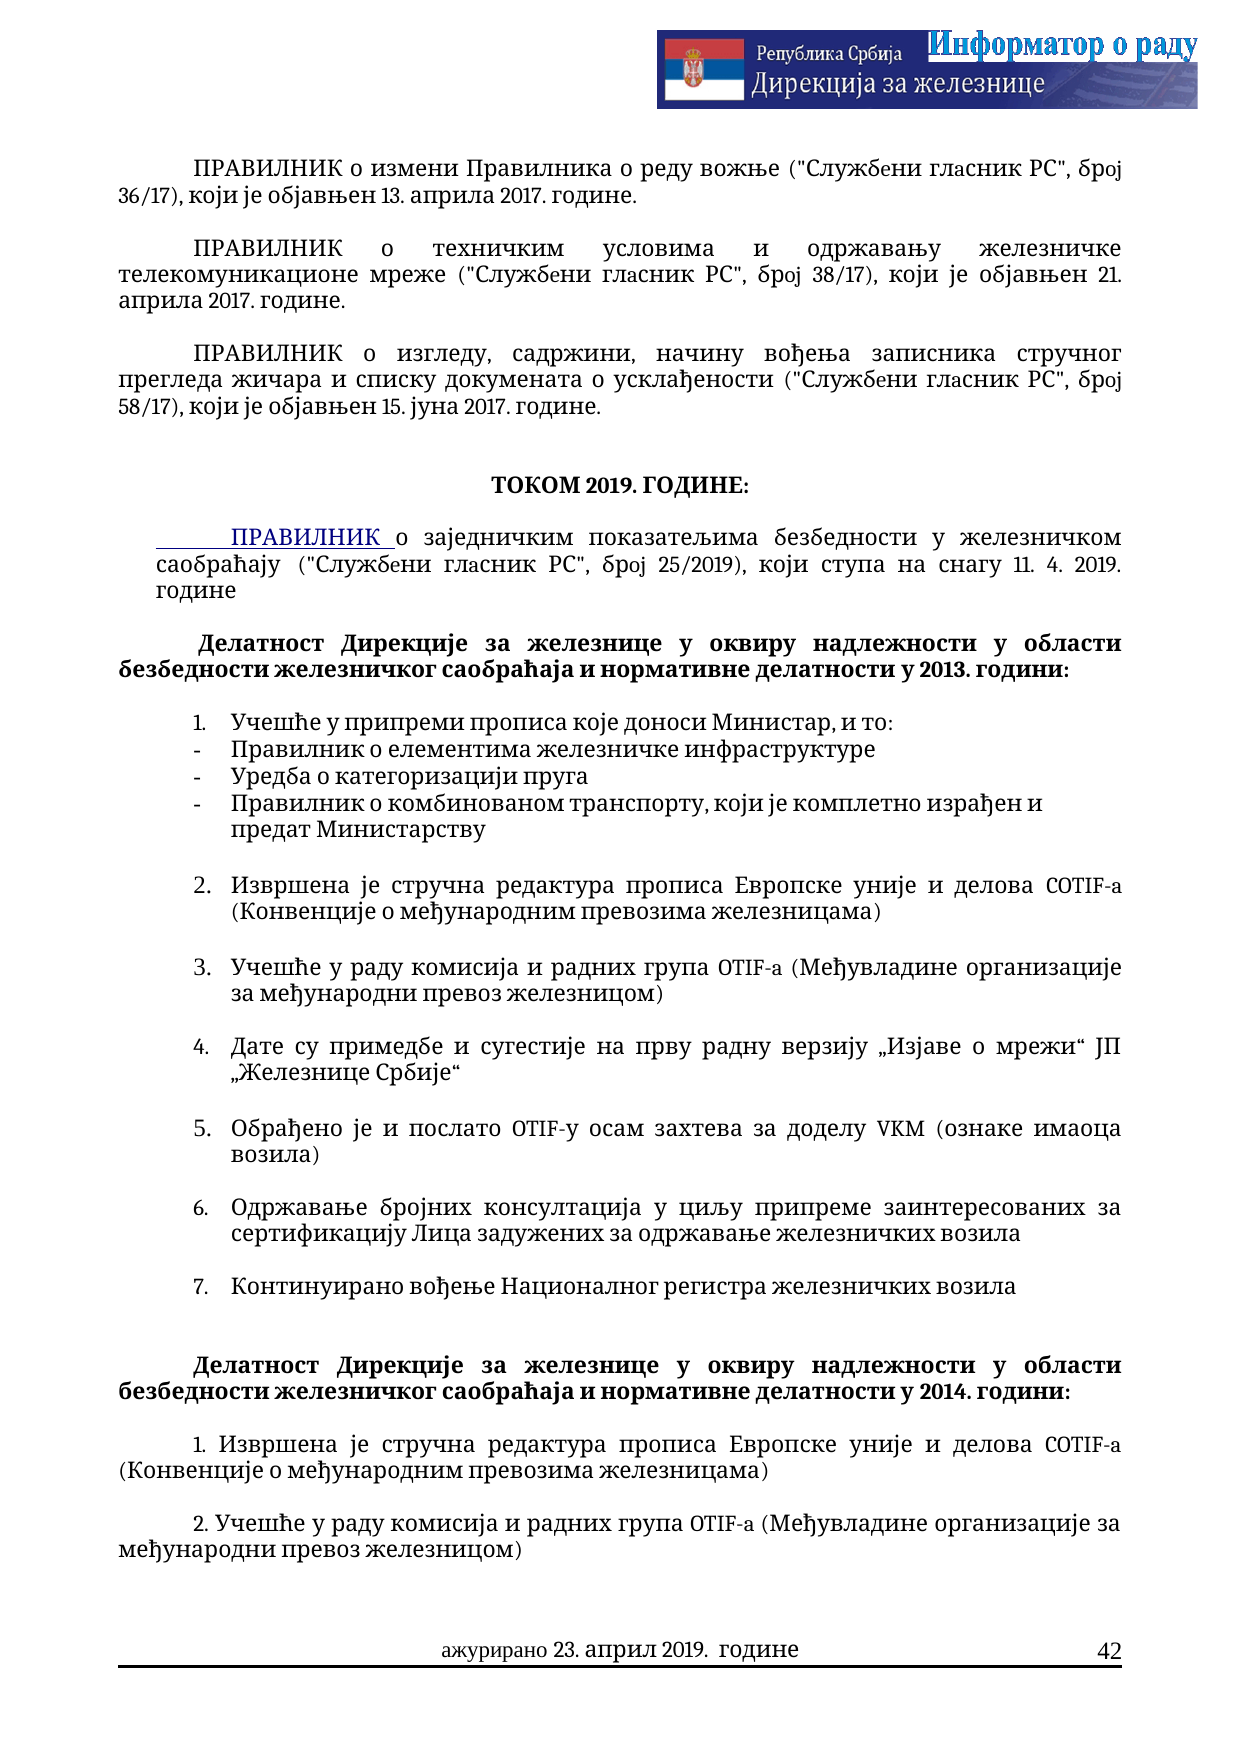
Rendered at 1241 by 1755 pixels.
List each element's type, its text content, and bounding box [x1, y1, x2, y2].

list Учешће у раду комисија и радних група OTIF-a (Међувладине организације за међународни превоз железницом) [193, 952, 1122, 1007]
list Учешће у припреми прописа које доноси Министар, и то: [193, 710, 1122, 736]
text ПРАВИЛНИК о заједничким показатељима безбедности у железничком саобраћају ("Службeни глaсник РС", брoj 25/2019), који ступа на снагу 11. 4. 2019. године [156, 525, 1122, 604]
text Делатност Дирекције за железнице у оквиру надлежности у области безбедности железничког саобраћаја и нормативне делатности у 2013. години: [118, 631, 1122, 683]
text Делатност Дирекције за железнице у оквиру надлежности у области безбедности железничког саобраћаја и нормативне делатности у 2014. години: [118, 1352, 1122, 1405]
list Правилник о елементима железничке инфраструктуре [193, 736, 1122, 763]
list Обрађено је и послато OTIF-у осам захтева за доделу VKM (ознаке имаоца возила) [193, 1113, 1122, 1168]
list Извршена је стручна редактура прописа Европске уније и делова COTIF-a (Конвенције о међународним превозима железницама) [193, 870, 1122, 925]
text ПРАВИЛНИК о техничким условима и одржавању железничке телекомуникационе мреже ("Службeни глaсник РС", брoj 38/17), који је објавњен 21. априла 2017. године. [118, 235, 1122, 314]
text 1. Извршена је стручна редактура прописа Европске уније и делова COTIF-a (Конвенције о међународним превозима железницама) [118, 1432, 1122, 1484]
list Дате су примедбе и сугестије на прву радну верзију „Изјаве о мрежи“ ЈП „Железнице Србије“ [193, 1033, 1122, 1086]
list Одржавање бројних консултација у циљу припреме заинтересованих за сертификацију Лица задужених за одржавање железничких возила [193, 1194, 1122, 1247]
text ТОКОМ 2019. ГОДИНЕ: [118, 472, 1122, 499]
text 2. Учешће у раду комисија и радних група OTIF-a (Међувладине организације за међународни превоз железницом) [118, 1511, 1122, 1563]
list Континуирано вођење Националног регистра железничких возила [193, 1273, 1122, 1300]
text ПРАВИЛНИК о измени Правилника о реду вожње ("Службeни глaсник РС", брoj 36/17), који је објавњен 13. априла 2017. године. [118, 156, 1122, 209]
list Уредба о категоризацији пруга [193, 763, 1122, 790]
text ПРАВИЛНИК о изгледу, садржини, начину вођења записника стручног прегледа жичара и списку докумената о усклађености ("Службeни глaсник РС", брoj 58/17), који је објавњен 15. јуна 2017. године. [118, 341, 1122, 420]
list Правилник о комбинованом транспорту, који је комплетно израђен и предат Министарству [193, 790, 1122, 844]
